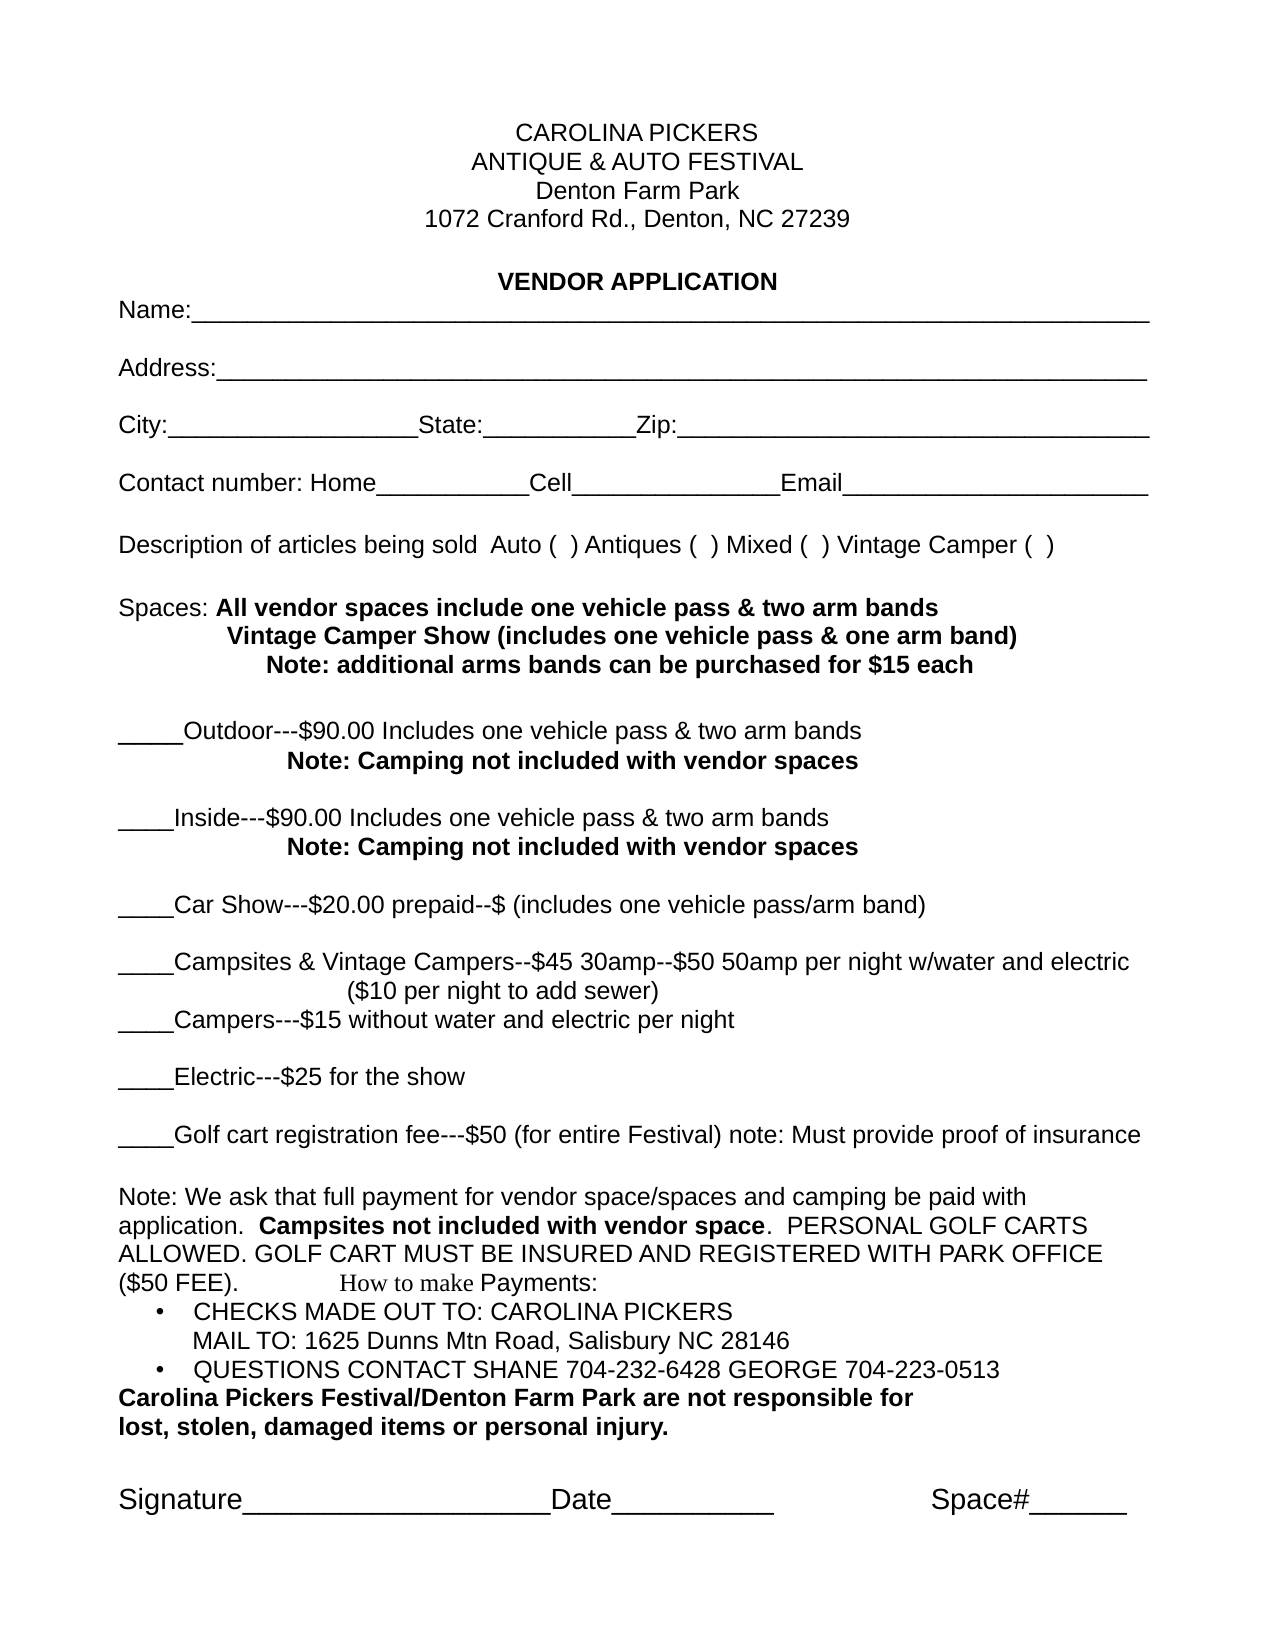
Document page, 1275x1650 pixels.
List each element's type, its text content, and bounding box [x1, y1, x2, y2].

text ($10 per night to add sewer) [118, 976, 1157, 1004]
text Spaces: All vendor spaces include one vehicle pass & two arm bands [118, 592, 1157, 621]
text ANTIQUE & AUTO FESTIVAL [118, 147, 1157, 176]
text Note: Camping not included with vendor spaces [118, 746, 1157, 774]
text VENDOR APPLICATION [118, 267, 1157, 295]
text Note: We ask that full payment for vendor space/spaces and camping be paid with application. Campsites not included with vendor space. PERSONAL GOLF CARTS ALLOWED. GOLF CART MUST BE INSURED AND REGISTERED WITH PARK OFFICE ($50 FEE). How to make Payments: [118, 1182, 1157, 1297]
text Note: additional arms bands can be purchased for $15 each [192, 650, 1157, 679]
text Name:_____________________________________________________________________ [118, 295, 1157, 324]
text ____Campers---$15 without water and electric per night [118, 1004, 1157, 1033]
text Vintage Camper Show (includes one vehicle pass & one arm band) [192, 621, 1157, 650]
list CHECKS MADE OUT TO: CAROLINA PICKERS [156, 1297, 1157, 1326]
text Carolina Pickers Festival/Denton Farm Park are not responsible for [118, 1383, 1157, 1412]
text ____Golf cart registration fee---$50 (for entire Festival) note: Must provide proof of insurance [118, 1119, 1157, 1148]
text City:__________________State:___________Zip:__________________________________ [118, 410, 1157, 439]
text Address:___________________________________________________________________ [118, 353, 1157, 382]
list QUESTIONS CONTACT SHANE 704-232-6428 GEORGE 704-223-0513 [156, 1354, 1157, 1383]
text CAROLINA PICKERS [487, 118, 1157, 147]
text Note: Camping not included with vendor spaces [118, 832, 1157, 861]
text ____Electric---$25 for the show [118, 1062, 1157, 1091]
text 1072 Cranford Rd., Denton, NC 27239 [118, 204, 1157, 233]
text ____Campsites & Vintage Campers--$45 30amp--$50 50amp per night w/water and electric [118, 947, 1157, 976]
text MAIL TO: 1625 Dunns Mtn Road, Salisbury NC 28146 [118, 1326, 1157, 1354]
text ____Inside---$90.00 Includes one vehicle pass & two arm bands [118, 803, 1157, 832]
text lost, stolen, damaged items or personal injury. [118, 1412, 1157, 1441]
text ____Outdoor---$90.00 Includes one vehicle pass & two arm bands [118, 712, 1157, 746]
text Signature___________________Date__________ Space#______ [118, 1482, 1157, 1515]
text Contact number: Home___________Cell_______________Email______________________ [118, 468, 1157, 497]
text ____Car Show---$20.00 prepaid--$ (includes one vehicle pass/arm band) [118, 889, 1157, 918]
text Denton Farm Park [118, 176, 1157, 204]
text Description of articles being sold Auto ( ) Antiques ( ) Mixed ( ) Vintage Camper ( ) [118, 530, 1157, 559]
